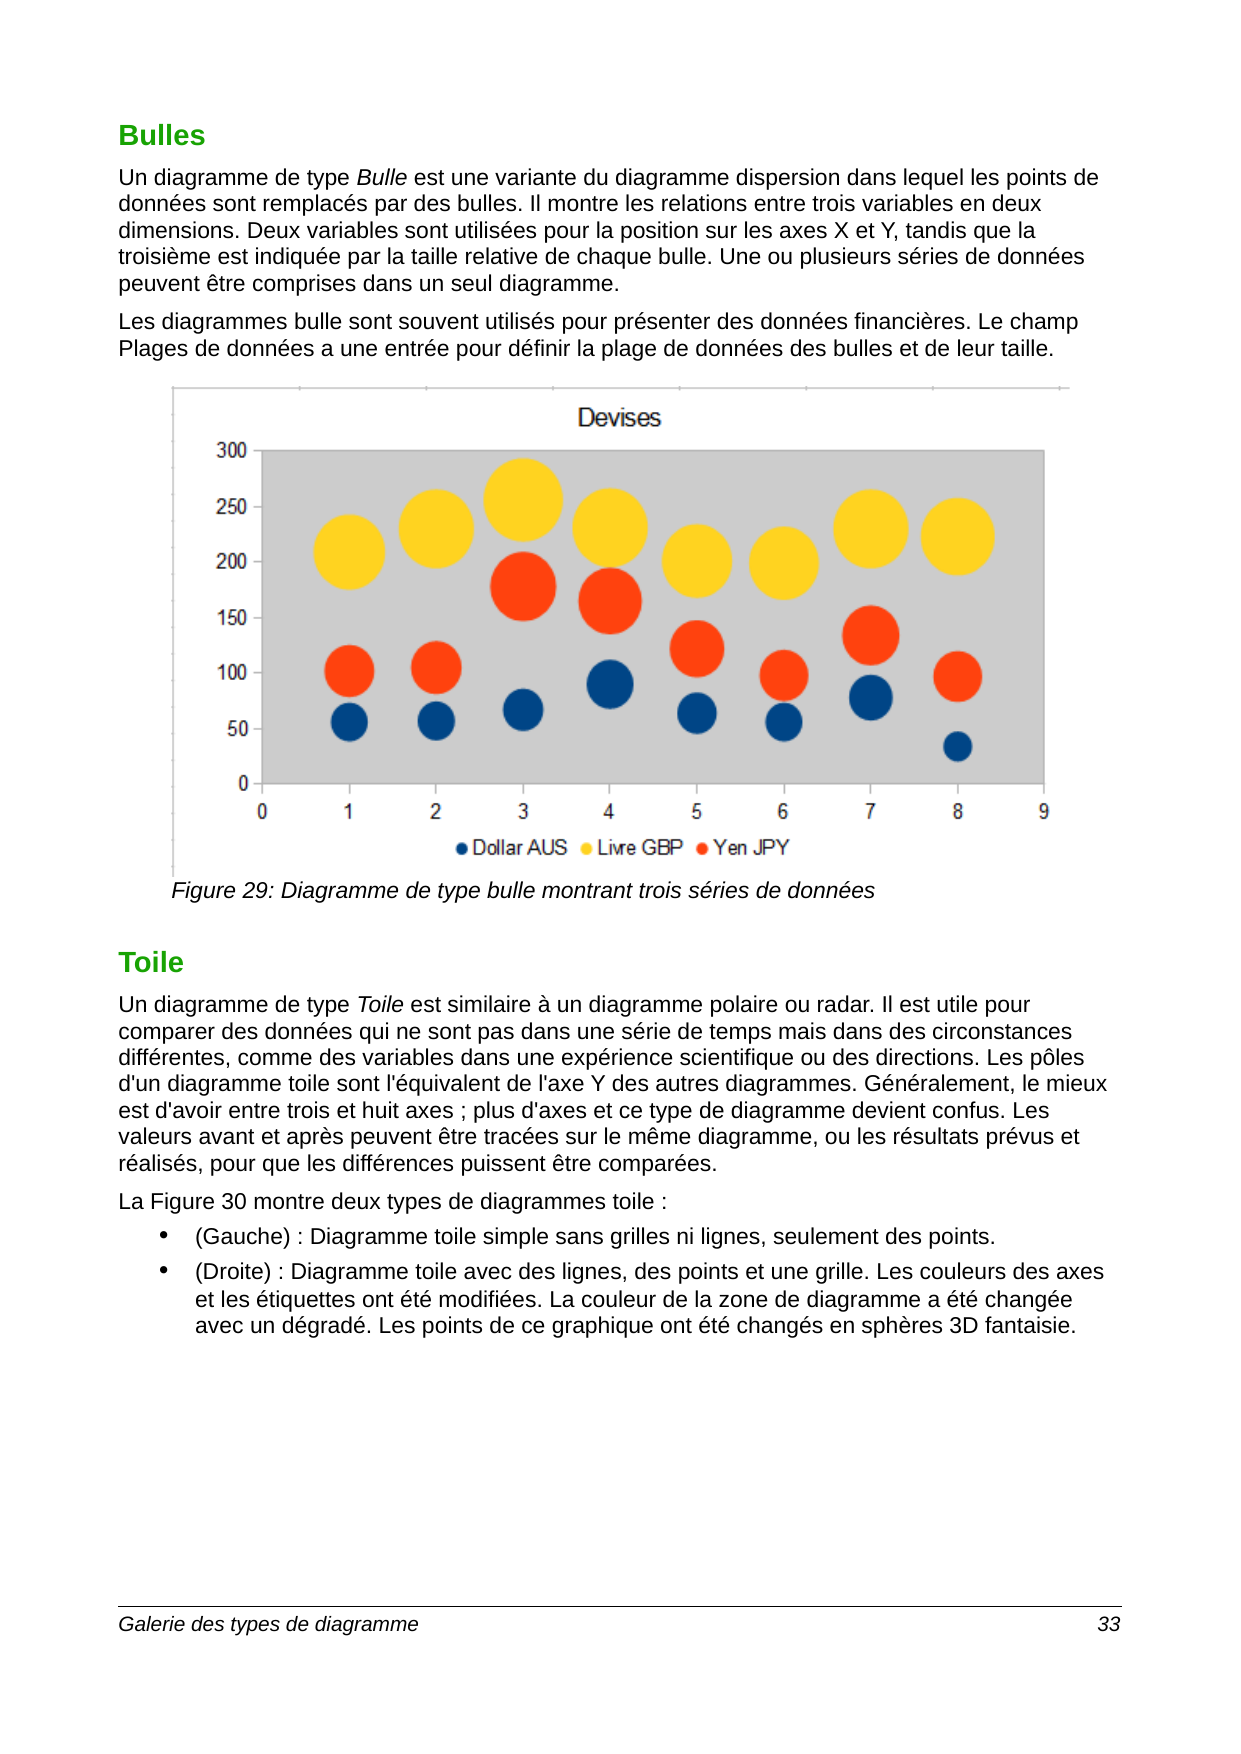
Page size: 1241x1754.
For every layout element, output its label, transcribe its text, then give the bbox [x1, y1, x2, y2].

subtitle Bulles [118, 118, 1122, 152]
text Un diagramme de type Toile est similaire à un diagramme polaire ou radar. Il est utile pour comparer des données qui ne sont pas dans une série de temps mais dans des circonstances différentes, comme des variables dans une expérience scientifique ou des directions. Les pôles d'un diagramme toile sont l'équivalent de l'axe Y des autres diagrammes. Généralement, le mieux est d'avoir entre trois et huit axes ; plus d'axes et ce type de diagramme devient confus. Les valeurs avant et après peuvent être tracées sur le même diagramme, ou les résultats prévus et réalisés, pour que les différences puissent être comparées. [118, 991, 1122, 1176]
text Figure 29: Diagramme de type bulle montrant trois séries de données [171, 877, 1069, 903]
text Les diagrammes bulle sont souvent utilisés pour présenter des données financières. Le champ Plages de données a une entrée pour définir la plage de données des bulles et de leur taille. [118, 308, 1122, 361]
list (Gauche) : Diagramme toile simple sans grilles ni lignes, seulement des points. [156, 1221, 1122, 1250]
list (Droite) : Diagramme toile avec des lignes, des points et une grille. Les couleurs des axes et les étiquettes ont été modifiées. La couleur de la zone de diagramme a été changée avec un dégradé. Les points de ce graphique ont été changés en sphères 3D fantaisie. [156, 1256, 1122, 1338]
picture [171, 386, 1070, 877]
list La Figure 30 montre deux types de diagrammes toile : [118, 1188, 1122, 1215]
subtitle Toile [118, 945, 1122, 979]
text Un diagramme de type Bulle est une variante du diagramme dispersion dans lequel les points de données sont remplacés par des bulles. Il montre les relations entre trois variables en deux dimensions. Deux variables sont utilisées pour la position sur les axes X et Y, tandis que la troisième est indiquée par la taille relative de chaque bulle. Une ou plusieurs séries de données peuvent être comprises dans un seul diagramme. [118, 164, 1122, 296]
